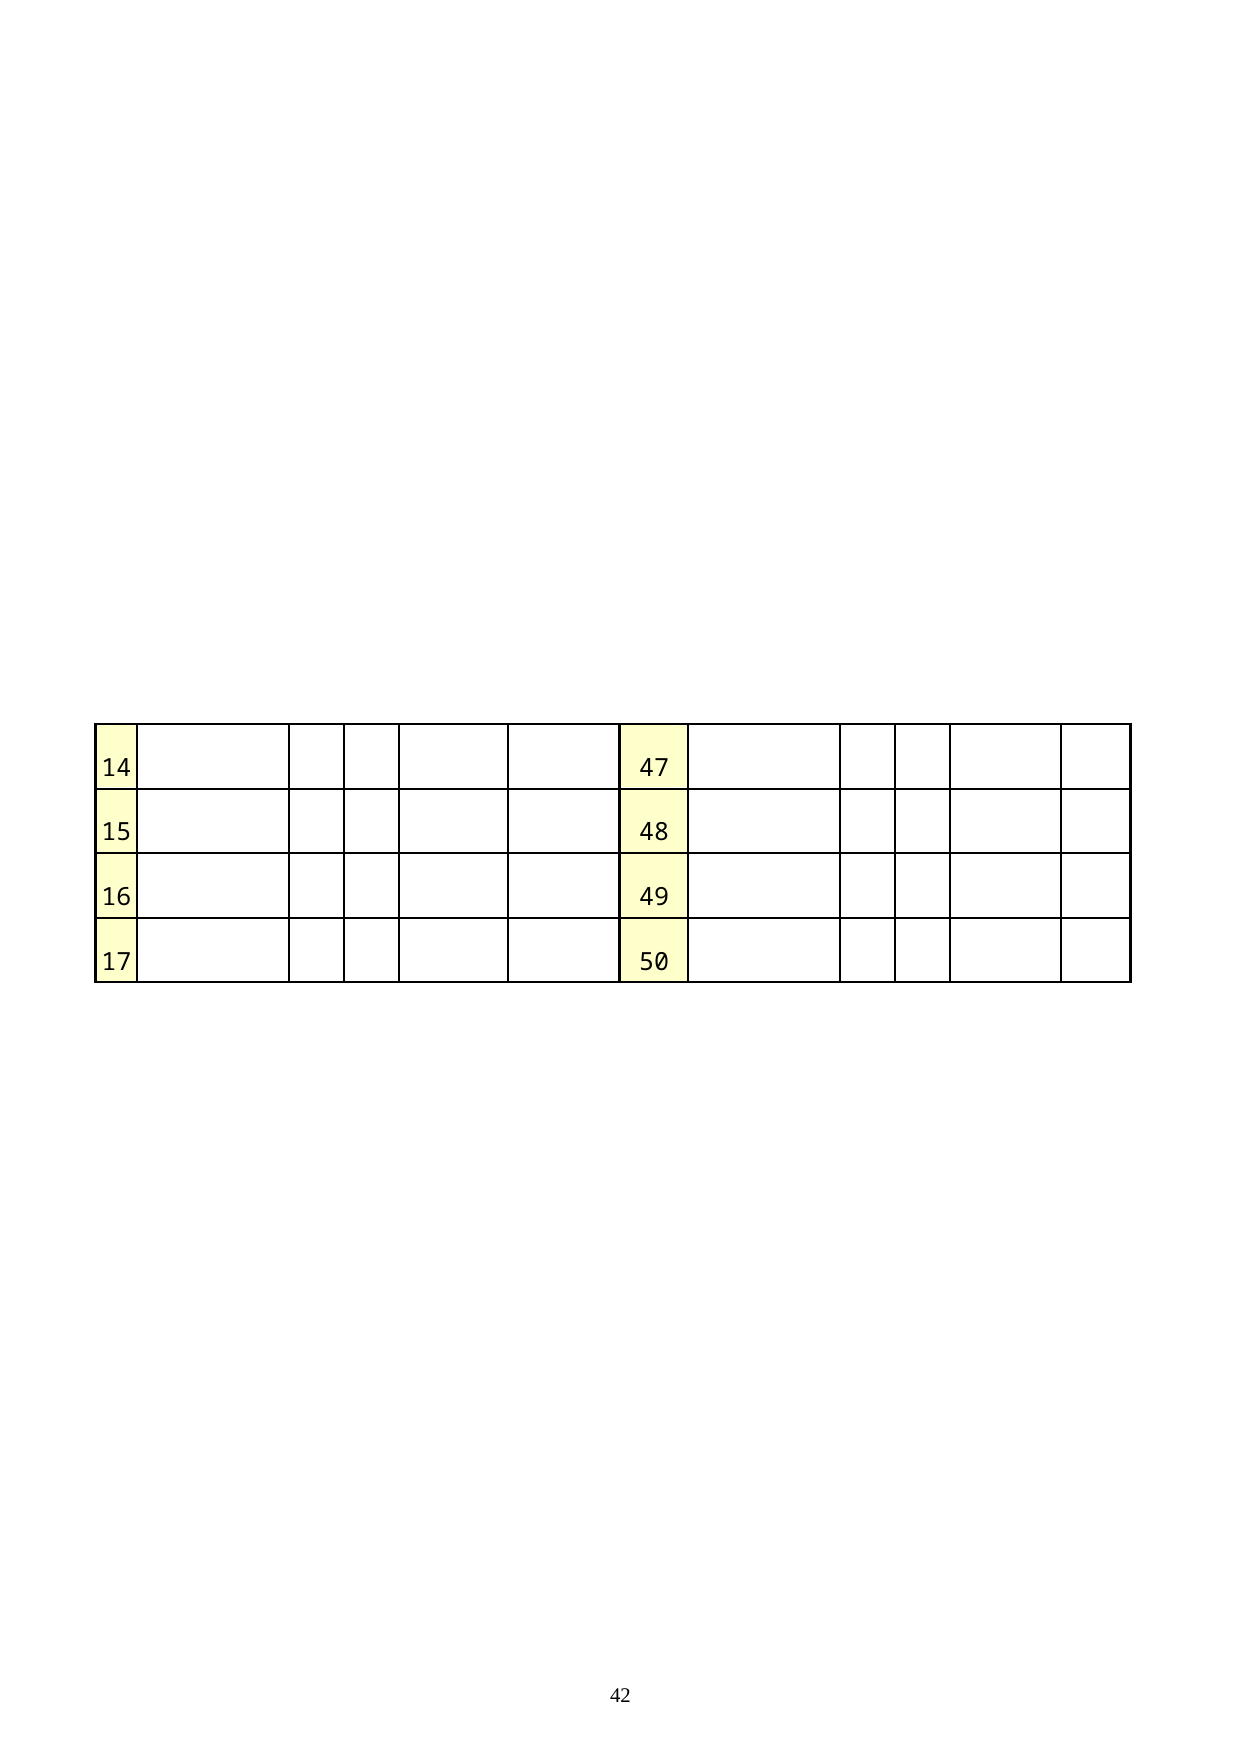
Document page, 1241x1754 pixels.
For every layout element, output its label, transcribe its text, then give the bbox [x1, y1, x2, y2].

table_cell [841, 790, 894, 852]
table_cell [951, 725, 1060, 787]
table_cell [345, 725, 398, 787]
table_cell 14 [97, 725, 136, 787]
table_cell 15 [97, 790, 136, 852]
table_cell 48 [621, 790, 687, 852]
table_cell [1062, 854, 1129, 917]
table_cell [689, 725, 839, 787]
table_cell [689, 854, 839, 917]
table_cell [896, 725, 949, 787]
table_cell [1062, 790, 1129, 852]
table_cell [400, 919, 507, 981]
table_cell [345, 790, 398, 852]
table_cell [345, 919, 398, 981]
table_cell [290, 854, 343, 917]
table_cell [689, 790, 839, 852]
table_cell [1062, 919, 1129, 981]
table_cell [345, 854, 398, 917]
table_cell [400, 725, 507, 787]
table_cell [509, 790, 618, 852]
table_cell [400, 790, 507, 852]
table_cell [509, 919, 618, 981]
table_cell [951, 854, 1060, 917]
table_cell [509, 854, 618, 917]
table_cell [138, 854, 288, 917]
table_cell [951, 919, 1060, 981]
table_cell [138, 790, 288, 852]
table_cell [509, 725, 618, 787]
table_cell [896, 790, 949, 852]
table_cell [138, 919, 288, 981]
table_cell [841, 854, 894, 917]
table_cell 50 [621, 919, 687, 981]
table_cell [138, 725, 288, 787]
table_cell [841, 725, 894, 787]
table_cell [689, 919, 839, 981]
table_cell 17 [97, 919, 136, 981]
table_cell [841, 919, 894, 981]
table_cell [896, 919, 949, 981]
table_cell [896, 854, 949, 917]
table_cell [1062, 725, 1129, 787]
table_cell [400, 854, 507, 917]
table_cell [951, 790, 1060, 852]
table_cell [290, 790, 343, 852]
table_cell 47 [621, 725, 687, 787]
table_cell [290, 919, 343, 981]
table_cell 16 [97, 854, 136, 917]
table_cell 49 [621, 854, 687, 917]
table_cell [290, 725, 343, 787]
